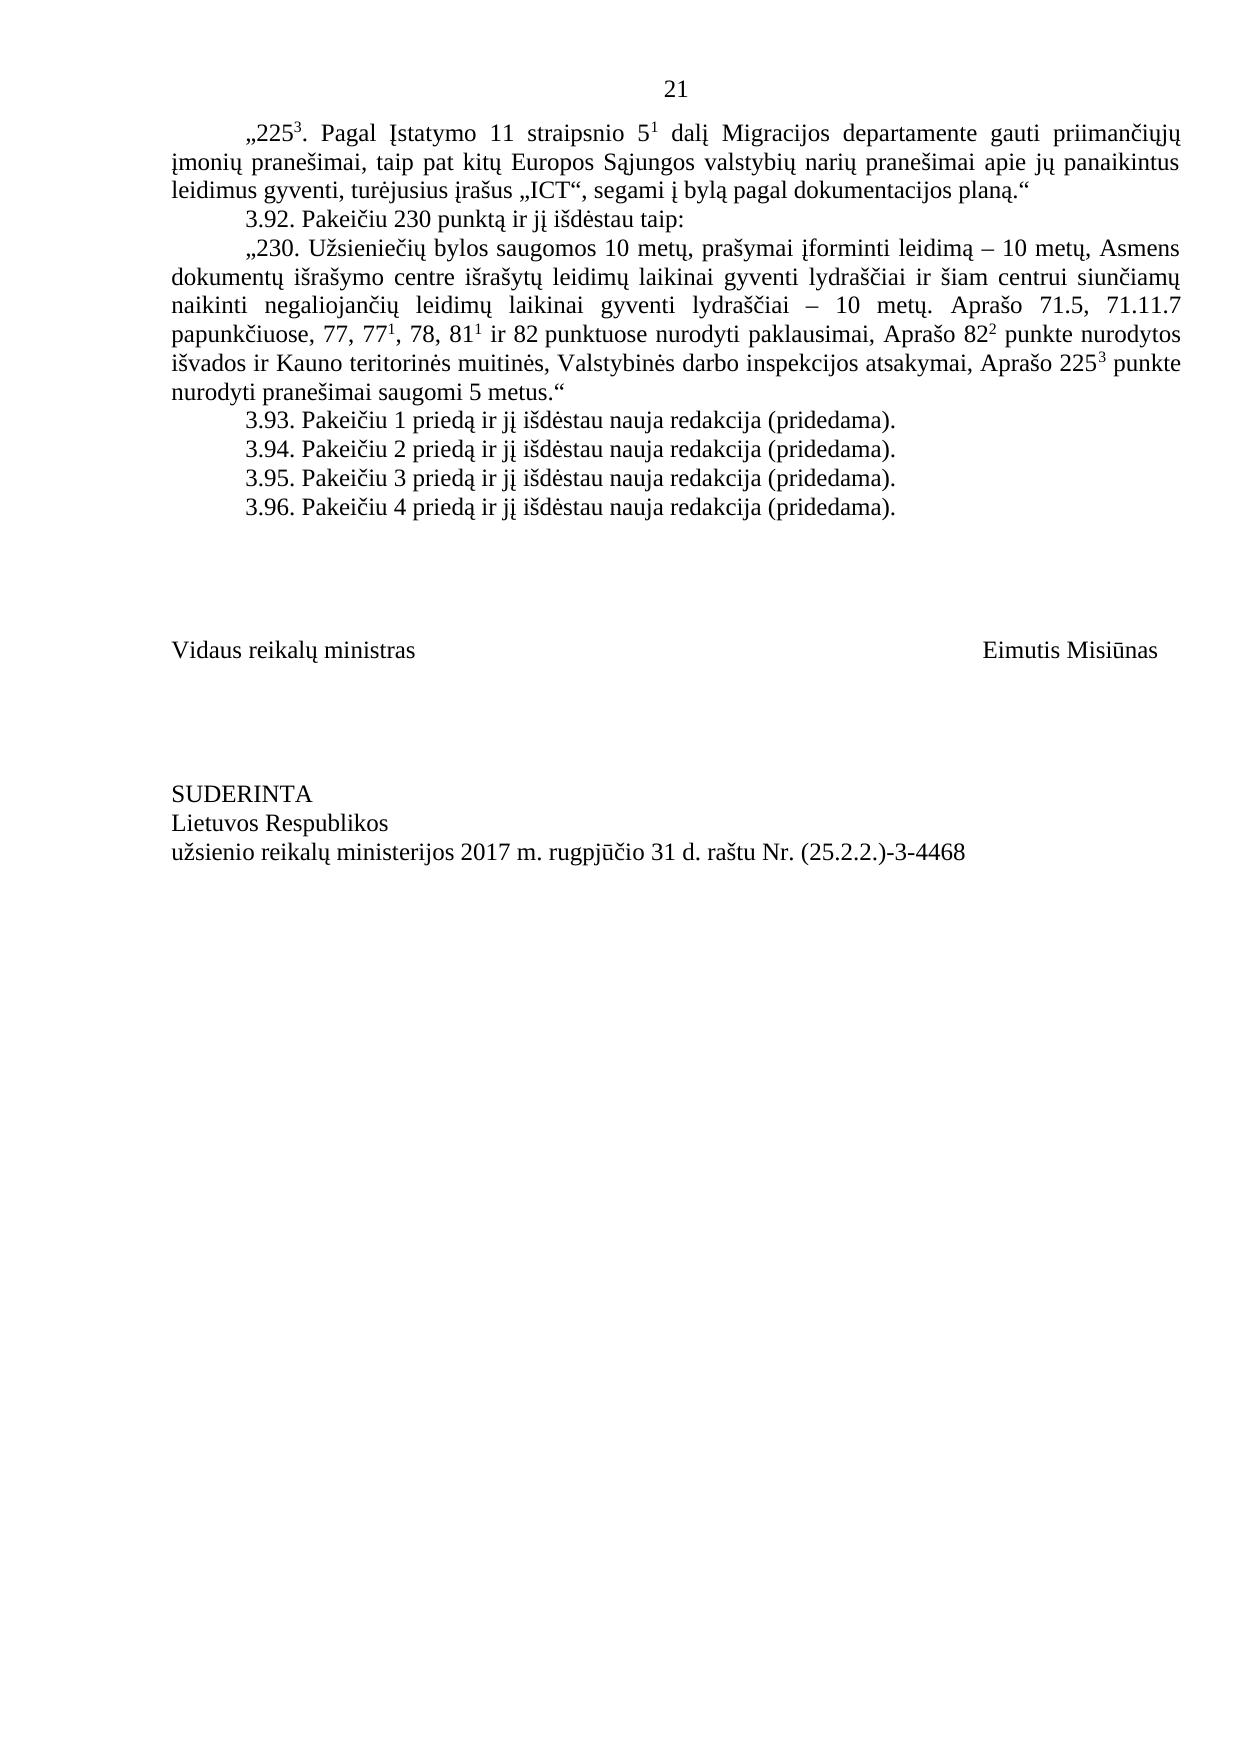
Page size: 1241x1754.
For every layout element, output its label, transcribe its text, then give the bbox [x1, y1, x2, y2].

text užsienio reikalų ministerijos 2017 m. rugpjūčio 31 d. raštu Nr. (25.2.2.)-3-4468 [171, 837, 1181, 866]
text 3.94. Pakeičiu 2 priedą ir jį išdėstau nauja redakcija (pridedama). [171, 434, 1181, 463]
text „2253. Pagal Įstatymo 11 straipsnio 51 dalį Migracijos departamente gauti priimančiųjų įmonių pranešimai, taip pat kitų Europos Sąjungos valstybių narių pranešimai apie jų panaikintus leidimus gyventi, turėjusius įrašus „ICT“, segami į bylą pagal dokumentacijos planą.“ [171, 118, 1181, 204]
text SUDERINTA [171, 779, 1181, 808]
text Lietuvos Respublikos [171, 808, 1181, 837]
text Vidaus reikalų ministras Eimutis Misiūnas [171, 636, 1178, 664]
text 3.93. Pakeičiu 1 priedą ir jį išdėstau nauja redakcija (pridedama). [171, 406, 1181, 434]
text „230. Užsieniečių bylos saugomos 10 metų, prašymai įforminti leidimą – 10 metų, Asmens dokumentų išrašymo centre išrašytų leidimų laikinai gyventi lydraščiai ir šiam centrui siunčiamų naikinti negaliojančių leidimų laikinai gyventi lydraščiai – 10 metų. Aprašo 71.5, 71.11.7 papunkčiuose, 77, 771, 78, 811 ir 82 punktuose nurodyti paklausimai, Aprašo 822 punkte nurodytos išvados ir Kauno teritorinės muitinės, Valstybinės darbo inspekcijos atsakymai, Aprašo 2253 punkte nurodyti pranešimai saugomi 5 metus.“ [171, 233, 1181, 406]
text 3.92. Pakeičiu 230 punktą ir jį išdėstau taip: [171, 204, 1181, 233]
text 3.96. Pakeičiu 4 priedą ir jį išdėstau nauja redakcija (pridedama). [171, 492, 1181, 521]
text 3.95. Pakeičiu 3 priedą ir jį išdėstau nauja redakcija (pridedama). [171, 463, 1181, 492]
